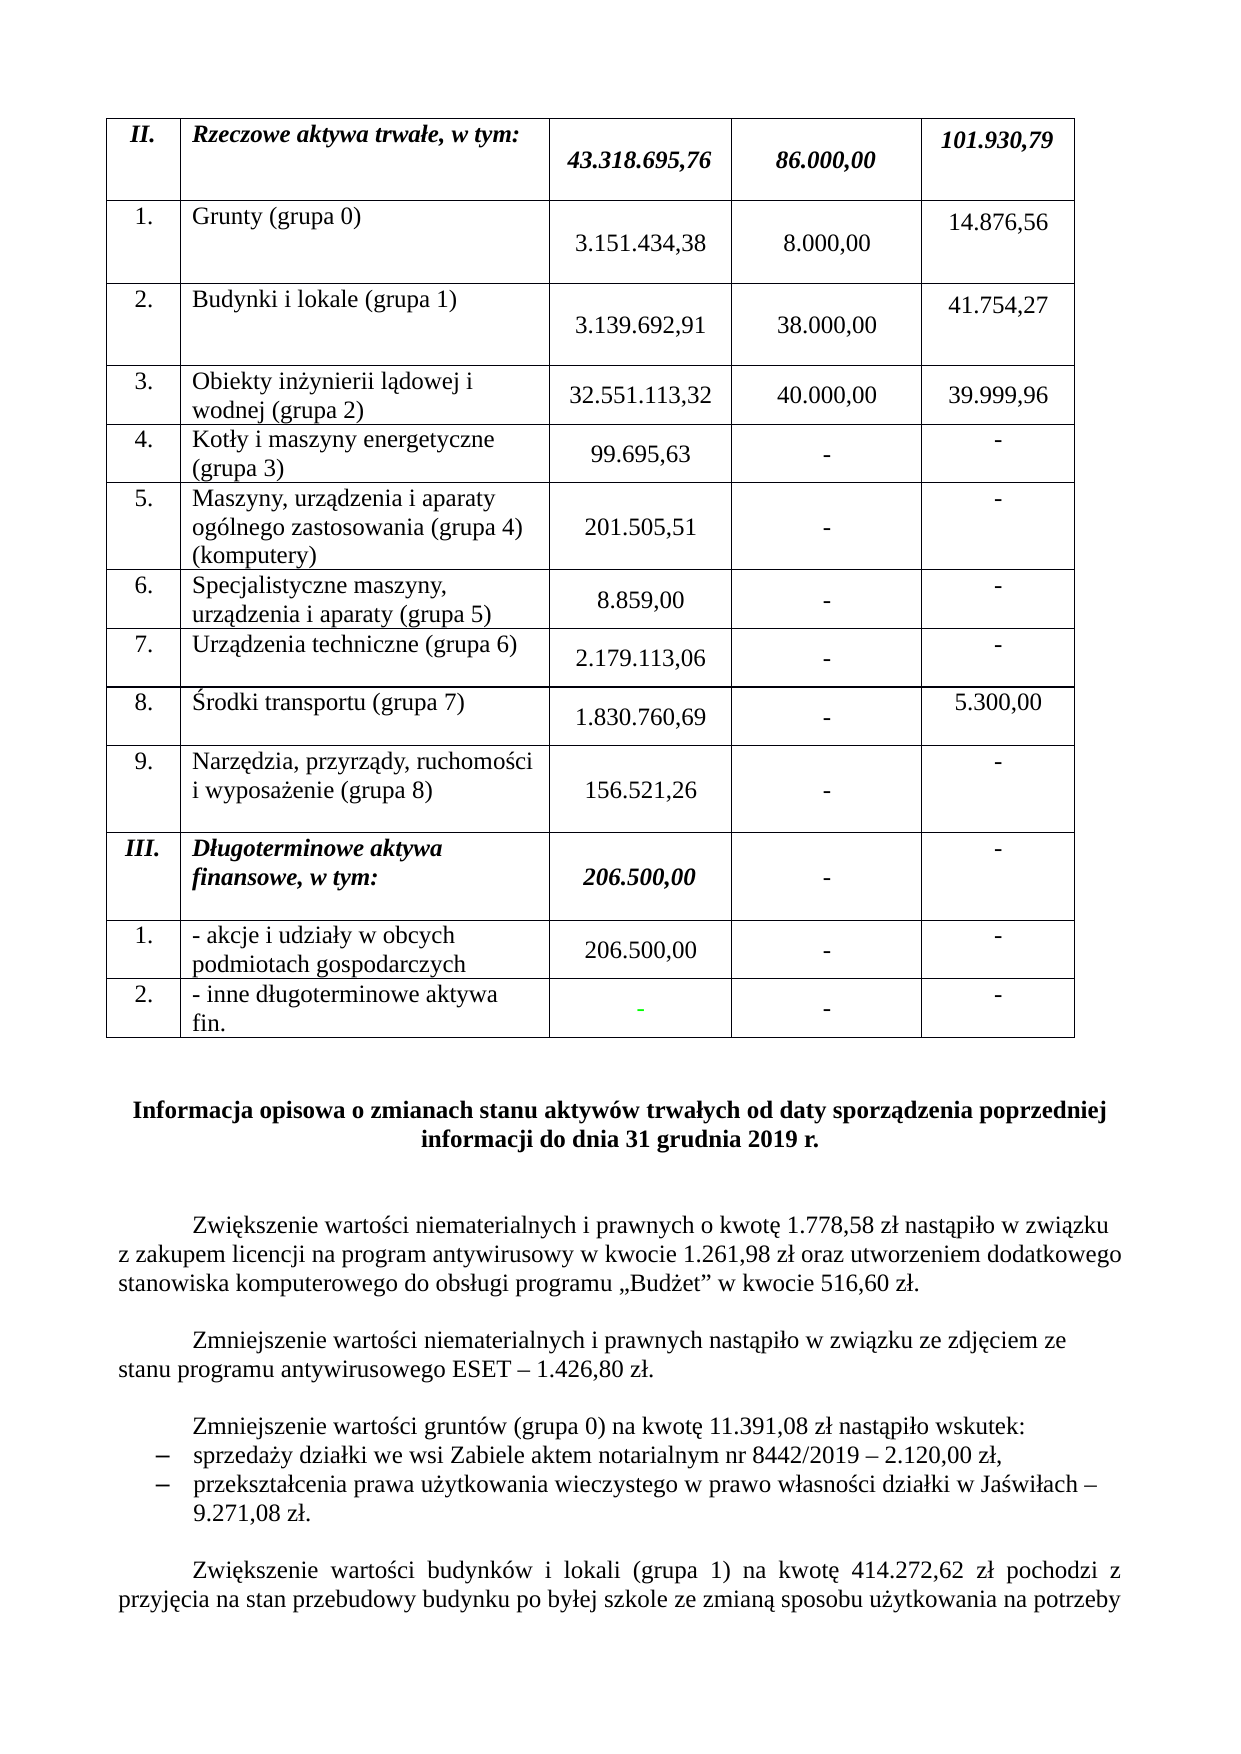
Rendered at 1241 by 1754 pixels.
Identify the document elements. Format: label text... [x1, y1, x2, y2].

table_cell 156.521,26 [550, 746, 731, 832]
table_cell - [732, 921, 921, 978]
table_cell 206.500,00 [550, 833, 731, 919]
table_cell 2.179.113,06 [550, 629, 731, 686]
table_cell 7. [107, 629, 180, 686]
text Zmniejszenie wartości gruntów (grupa 0) na kwotę 11.391,08 zł nastąpiło wskutek: [118, 1411, 1122, 1440]
table_cell 41.754,27 [922, 284, 1074, 365]
table_cell 5.300,00 [922, 688, 1074, 745]
table_cell Środki transportu (grupa 7) [181, 688, 549, 745]
table_cell - inne długoterminowe aktywa fin. [181, 979, 549, 1037]
table_cell - [922, 921, 1074, 978]
table_cell - [922, 425, 1074, 482]
table_cell Urządzenia techniczne (grupa 6) [181, 629, 549, 686]
table_cell - [732, 688, 921, 745]
table_cell Specjalistyczne maszyny, urządzenia i aparaty (grupa 5) [181, 570, 549, 628]
table_cell 206.500,00 [550, 921, 731, 978]
table_cell - [732, 833, 921, 919]
table_cell 9. [107, 746, 180, 832]
table_cell 99.695,63 [550, 425, 731, 482]
table_cell Długoterminowe aktywa finansowe, w tym: [181, 833, 549, 919]
table_cell 1. [107, 201, 180, 283]
table_cell 86.000,00 [732, 119, 921, 200]
table_cell III. [107, 833, 180, 919]
table_cell 3. [107, 366, 180, 423]
table_cell 8.859,00 [550, 570, 731, 628]
table_cell 14.876,56 [922, 201, 1074, 283]
table_cell 8.000,00 [732, 201, 921, 283]
table_cell - [732, 483, 921, 569]
table_cell 2. [107, 284, 180, 365]
table_cell 40.000,00 [732, 366, 921, 423]
table_cell Obiekty inżynierii lądowej i wodnej (grupa 2) [181, 366, 549, 423]
table_cell 3.151.434,38 [550, 201, 731, 283]
text Informacja opisowa o zmianach stanu aktywów trwałych od daty sporządzenia poprzedniej informacji do dnia 31 grudnia 2019 r. [118, 1095, 1122, 1153]
table_cell 38.000,00 [732, 284, 921, 365]
table_cell - [732, 979, 921, 1037]
table_cell 43.318.695,76 [550, 119, 731, 200]
table_cell - [922, 570, 1074, 628]
table_cell 8. [107, 688, 180, 745]
text Zwiększenie wartości budynków i lokali (grupa 1) na kwotę 414.272,62 zł pochodzi z przyjęcia na stan przebudowy budynku po byłej szkole ze zmianą sposobu użytkowania na potrzeby [118, 1555, 1122, 1613]
table_cell 6. [107, 570, 180, 628]
table_cell - [732, 746, 921, 832]
table_cell 101.930,79 [922, 119, 1074, 200]
table_cell - [922, 483, 1074, 569]
table_cell II. [107, 119, 180, 200]
table_cell - [550, 979, 731, 1037]
table_cell Grunty (grupa 0) [181, 201, 549, 283]
table_cell Kotły i maszyny energetyczne (grupa 3) [181, 425, 549, 482]
table_cell Budynki i lokale (grupa 1) [181, 284, 549, 365]
table_cell 1.830.760,69 [550, 688, 731, 745]
table_cell 5. [107, 483, 180, 569]
table_cell 201.505,51 [550, 483, 731, 569]
table_cell - [922, 833, 1074, 919]
table_cell - akcje i udziały w obcych podmiotach gospodarczych [181, 921, 549, 978]
table_cell 32.551.113,32 [550, 366, 731, 423]
list sprzedaży działki we wsi Zabiele aktem notarialnym nr 8442/2019 – 2.120,00 zł, [156, 1440, 1122, 1469]
table_cell 2. [107, 979, 180, 1037]
table_cell 3.139.692,91 [550, 284, 731, 365]
table_cell - [922, 629, 1074, 686]
text Zwiększenie wartości niematerialnych i prawnych o kwotę 1.778,58 zł nastąpiło w związku z zakupem licencji na program antywirusowy w kwocie 1.261,98 zł oraz utworzeniem dodatkowego stanowiska komputerowego do obsługi programu „Budżet” w kwocie 516,60 zł. [118, 1210, 1122, 1296]
table_cell Narzędzia, przyrządy, ruchomości i wyposażenie (grupa 8) [181, 746, 549, 832]
list przekształcenia prawa użytkowania wieczystego w prawo własności działki w Jaświłach – 9.271,08 zł. [156, 1469, 1122, 1526]
text Zmniejszenie wartości niematerialnych i prawnych nastąpiło w związku ze zdjęciem ze stanu programu antywirusowego ESET – 1.426,80 zł. [118, 1325, 1122, 1383]
table_cell 1. [107, 921, 180, 978]
table_cell - [732, 425, 921, 482]
table_cell - [732, 629, 921, 686]
table_cell 39.999,96 [922, 366, 1074, 423]
table_cell - [922, 746, 1074, 832]
table_cell Rzeczowe aktywa trwałe, w tym: [181, 119, 549, 200]
table_cell - [732, 570, 921, 628]
table_cell 4. [107, 425, 180, 482]
table_cell Maszyny, urządzenia i aparaty ogólnego zastosowania (grupa 4) (komputery) [181, 483, 549, 569]
table_cell - [922, 979, 1074, 1037]
